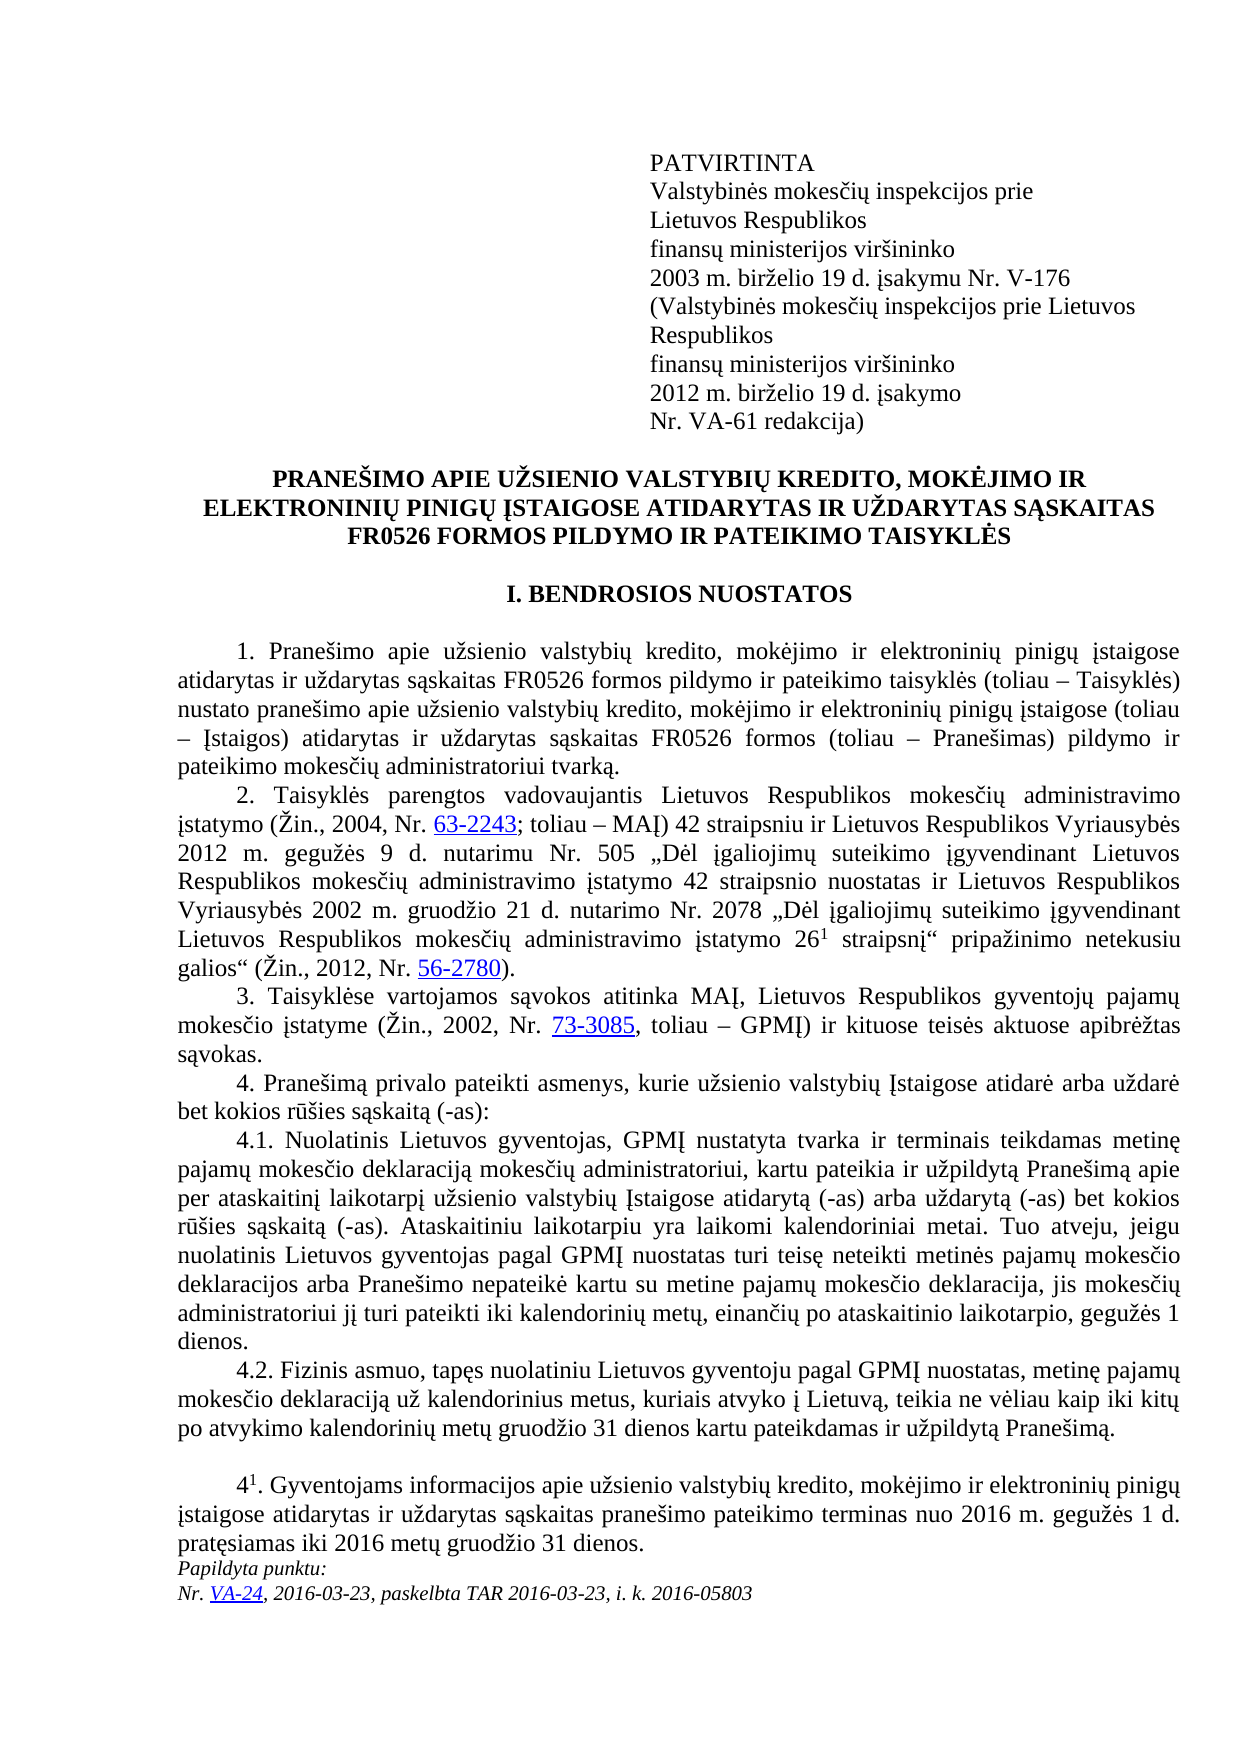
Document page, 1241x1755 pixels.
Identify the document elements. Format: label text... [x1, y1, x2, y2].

text 4.1. Nuolatinis Lietuvos gyventojas, GPMĮ nustatyta tvarka ir terminais teikdamas metinę pajamų mokesčio deklaraciją mokesčių administratoriui, kartu pateikia ir užpildytą Pranešimą apie per ataskaitinį laikotarpį užsienio valstybių Įstaigose atidarytą (-as) arba uždarytą (-as) bet kokios rūšies sąskaitą (-as). Ataskaitiniu laikotarpiu yra laikomi kalendoriniai metai. Tuo atveju, jeigu nuolatinis Lietuvos gyventojas pagal GPMĮ nuostatas turi teisę neteikti metinės pajamų mokesčio deklaracijos arba Pranešimo nepateikė kartu su metine pajamų mokesčio deklaracija, jis mokesčių administratoriui jį turi pateikti iki kalendorinių metų, einančių po ataskaitinio laikotarpio, gegužės 1 dienos. [177, 1125, 1181, 1355]
text finansų ministerijos viršininko [649, 349, 1181, 378]
text Lietuvos Respublikos [649, 205, 1181, 234]
text 41. Gyventojams informacijos apie užsienio valstybių kredito, mokėjimo ir elektroninių pinigų įstaigose atidarytas ir uždarytas sąskaitas pranešimo pateikimo terminas nuo 2016 m. gegužės 1 d. pratęsiamas iki 2016 metų gruodžio 31 dienos. [177, 1470, 1181, 1556]
text Papildyta punktu: [177, 1556, 1181, 1580]
text (Valstybinės mokesčių inspekcijos prie Lietuvos Respublikos [649, 291, 1181, 349]
text 3. Taisyklėse vartojamos sąvokos atitinka MAĮ, Lietuvos Respublikos gyventojų pajamų mokesčio įstatyme (Žin., 2002, Nr. 73-3085, toliau – GPMĮ) ir kituose teisės aktuose apibrėžtas sąvokas. [177, 981, 1181, 1068]
text 1. Pranešimo apie užsienio valstybių kredito, mokėjimo ir elektroninių pinigų įstaigose atidarytas ir uždarytas sąskaitas FR0526 formos pildymo ir pateikimo taisyklės (toliau – Taisyklės) nustato pranešimo apie užsienio valstybių kredito, mokėjimo ir elektroninių pinigų įstaigose (toliau – Įstaigos) atidarytas ir uždarytas sąskaitas FR0526 formos (toliau – Pranešimas) pildymo ir pateikimo mokesčių administratoriui tvarką. [177, 636, 1181, 780]
text Valstybinės mokesčių inspekcijos prie [649, 176, 1181, 205]
text finansų ministerijos viršininko [649, 234, 1181, 263]
text Nr. VA-24, 2016-03-23, paskelbta TAR 2016-03-23, i. k. 2016-05803 [177, 1580, 1181, 1604]
text 2003 m. birželio 19 d. įsakymu Nr. V-176 [649, 263, 1181, 291]
text 4.2. Fizinis asmuo, tapęs nuolatiniu Lietuvos gyventoju pagal GPMĮ nuostatas, metinę pajamų mokesčio deklaraciją už kalendorinius metus, kuriais atvyko į Lietuvą, teikia ne vėliau kaip iki kitų po atvykimo kalendorinių metų gruodžio 31 dienos kartu pateikdamas ir užpildytą Pranešimą. [177, 1355, 1181, 1441]
text Pranešimo apie užsienio valstybių kredito, mokėjimo ir elektroninių pinigų įstaigose atidarytas ir uždarytas sąskaitas FR0526 formos pildymo ir pateikimo taisyklĖs [177, 464, 1181, 550]
text Patvirtinta [649, 148, 1181, 176]
text 4. Pranešimą privalo pateikti asmenys, kurie užsienio valstybių Įstaigose atidarė arba uždarė bet kokios rūšies sąskaitą (-as): [177, 1068, 1181, 1125]
text 2. Taisyklės parengtos vadovaujantis Lietuvos Respublikos mokesčių administravimo įstatymo (Žin., 2004, Nr. 63-2243; toliau – MAĮ) 42 straipsniu ir Lietuvos Respublikos Vyriausybės 2012 m. gegužės 9 d. nutarimu Nr. 505 „Dėl įgaliojimų suteikimo įgyvendinant Lietuvos Respublikos mokesčių administravimo įstatymo 42 straipsnio nuostatas ir Lietuvos Respublikos Vyriausybės 2002 m. gruodžio 21 d. nutarimo Nr. 2078 „Dėl įgaliojimų suteikimo įgyvendinant Lietuvos Respublikos mokesčių administravimo įstatymo 261 straipsnį“ pripažinimo netekusiu galios“ (Žin., 2012, Nr. 56-2780). [177, 780, 1181, 981]
text 2012 m. birželio 19 d. įsakymo [649, 378, 1181, 406]
text I. BENDROsios nuostatos [177, 579, 1181, 608]
text Nr. VA-61 redakcija) [649, 406, 1181, 435]
